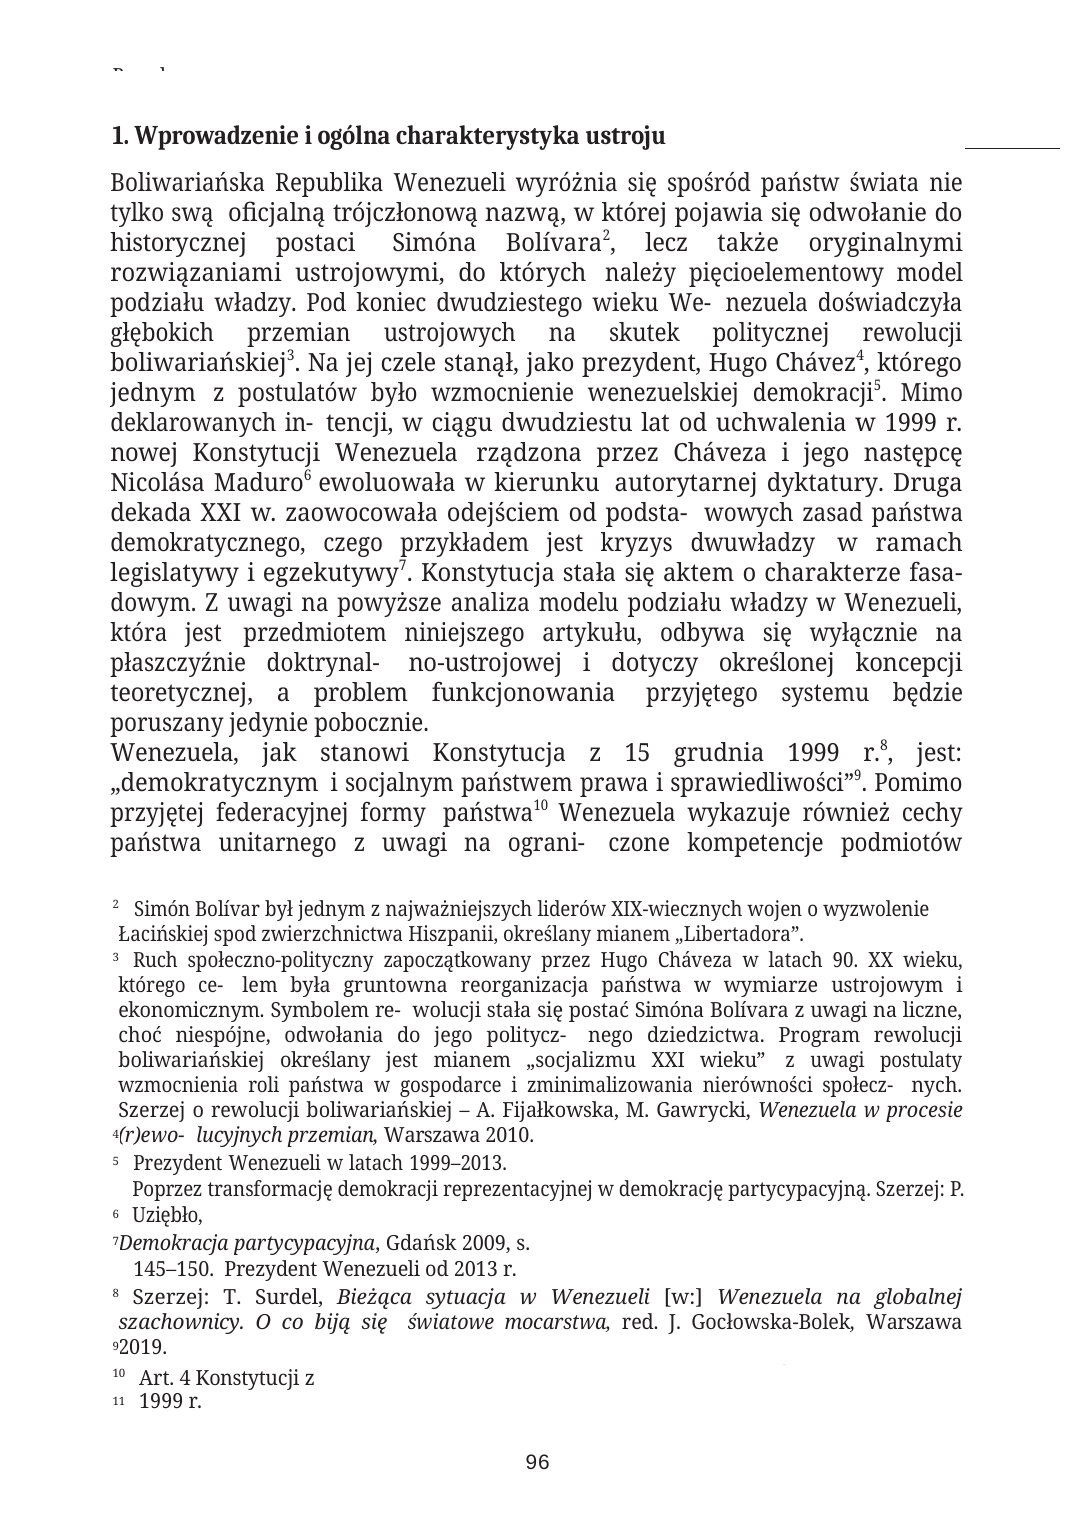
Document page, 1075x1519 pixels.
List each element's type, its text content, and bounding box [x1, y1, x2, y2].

text 9 [112, 1339, 120, 1353]
text 96 [525, 1450, 551, 1474]
text Art. 5 Konstytucji z 1999 r. [139, 1413, 364, 1419]
text Wenezuela, jak stanowi Konstytucja z 15 grudnia 1999 r.8, jest: „demokratycznym i socjalnym państwem prawa i sprawiedliwości”9. Pomimo przyjętej federacyjnej formy państwa10 Wenezuela wykazuje również cechy państwa unitarnego z uwagi na ograni- czone kompetencje podmiotów tworzących federację. [110, 737, 963, 860]
text 2 [112, 897, 120, 912]
text Łacińskiej spod zwierzchnictwa Hiszpanii, określany mianem „Libertadora”. [118, 923, 965, 946]
text 11 [112, 1393, 126, 1408]
text 5 [112, 1154, 120, 1169]
text Prezydent Wenezueli w latach 1999–2013. [133, 1148, 965, 1176]
text Poprzez transformację demokracji reprezentacyjnej w demokrację partycypacyjną. Szerzej: P. Uziębło, [132, 1176, 965, 1228]
text 4 [112, 1127, 120, 1141]
text Szerzej: T. Surdel, Bieżąca sytuacja w Wenezueli [w:] Wenezuela na globalnej szachownicy. O co biją się światowe mocarstwa, red. J. Gocłowska-Bolek, Warszawa 2019. [118, 1284, 963, 1359]
text 7 [112, 1234, 120, 1248]
text Boliwariańska Republika Wenezueli wyróżnia się spośród państw świata nie tylko swą oficjalną trójczłonową nazwą, w której pojawia się odwołanie do historycznej postaci Simóna Bolívara2, lecz także oryginalnymi rozwiązaniami ustrojowymi, do których należy pięcioelementowy model podziału władzy. Pod koniec dwudziestego wieku We- nezuela doświadczyła głębokich przemian ustrojowych na skutek politycznej rewolucji boliwariańskiej3. Na jej czele stanął, jako prezydent, Hugo Chávez4, którego jednym z postulatów było wzmocnienie wenezuelskiej demokracji5. Mimo deklarowanych in- tencji, w ciągu dwudziestu lat od uchwalenia w 1999 r. nowej Konstytucji Wenezuela rządzona przez Cháveza i jego następcę Nicolása Maduro6 ewoluowała w kierunku autorytarnej dyktatury. Druga dekada XXI w. zaowocowała odejściem od podsta- wowych zasad państwa demokratycznego, czego przykładem jest kryzys dwuwładzy w ramach legislatywy i egzekutywy7. Konstytucja stała się aktem o charakterze fasa- dowym. Z uwagi na powyższe analiza modelu podziału władzy w Wenezueli, która jest przedmiotem niniejszego artykułu, odbywa się wyłącznie na płaszczyźnie doktrynal- no-ustrojowej i dotyczy określonej koncepcji teoretycznej, a problem funkcjonowania przyjętego systemu będzie poruszany jedynie pobocznie. [110, 167, 963, 737]
text 8 [112, 1286, 120, 1301]
text Ruch społeczno-polityczny zapoczątkowany przez Hugo Cháveza w latach 90. XX wieku, którego ce- lem była gruntowna reorganizacja państwa w wymiarze ustrojowym i ekonomicznym. Symbolem re- wolucji stała się postać Simóna Bolívara z uwagi na liczne, choć niespójne, odwołania do jego politycz- nego dziedzictwa. Program rewolucji boliwariańskiej określany jest mianem „socjalizmu XXI wieku” z uwagi postulaty wzmocnienia roli państwa w gospodarce i zminimalizowania nierówności społecz- nych. Szerzej o rewolucji boliwariańskiej – A. Fijałkowska, M. Gawrycki, Wenezuela w procesie (r)ewo- lucyjnych przemian, Warszawa 2010. [118, 947, 963, 1147]
text Paweł Daroszewski [112, 64, 273, 71]
text 10 [112, 1366, 126, 1381]
text 6 [112, 1207, 120, 1221]
text 3 [112, 949, 120, 964]
text Demokracja partycypacyjna, Gdańsk 2009, s. 145–150. Prezydent Wenezueli od 2013 r. [118, 1228, 568, 1283]
text 1. Wprowadzenie i ogólna charakterystyka ustroju [112, 122, 965, 150]
text Art. 4 Konstytucji z 1999 r. [139, 1367, 364, 1413]
text Simón Bolívar był jednym z najważniejszych liderów XIX-wiecznych wojen o wyzwolenie Ameryki [134, 898, 964, 923]
